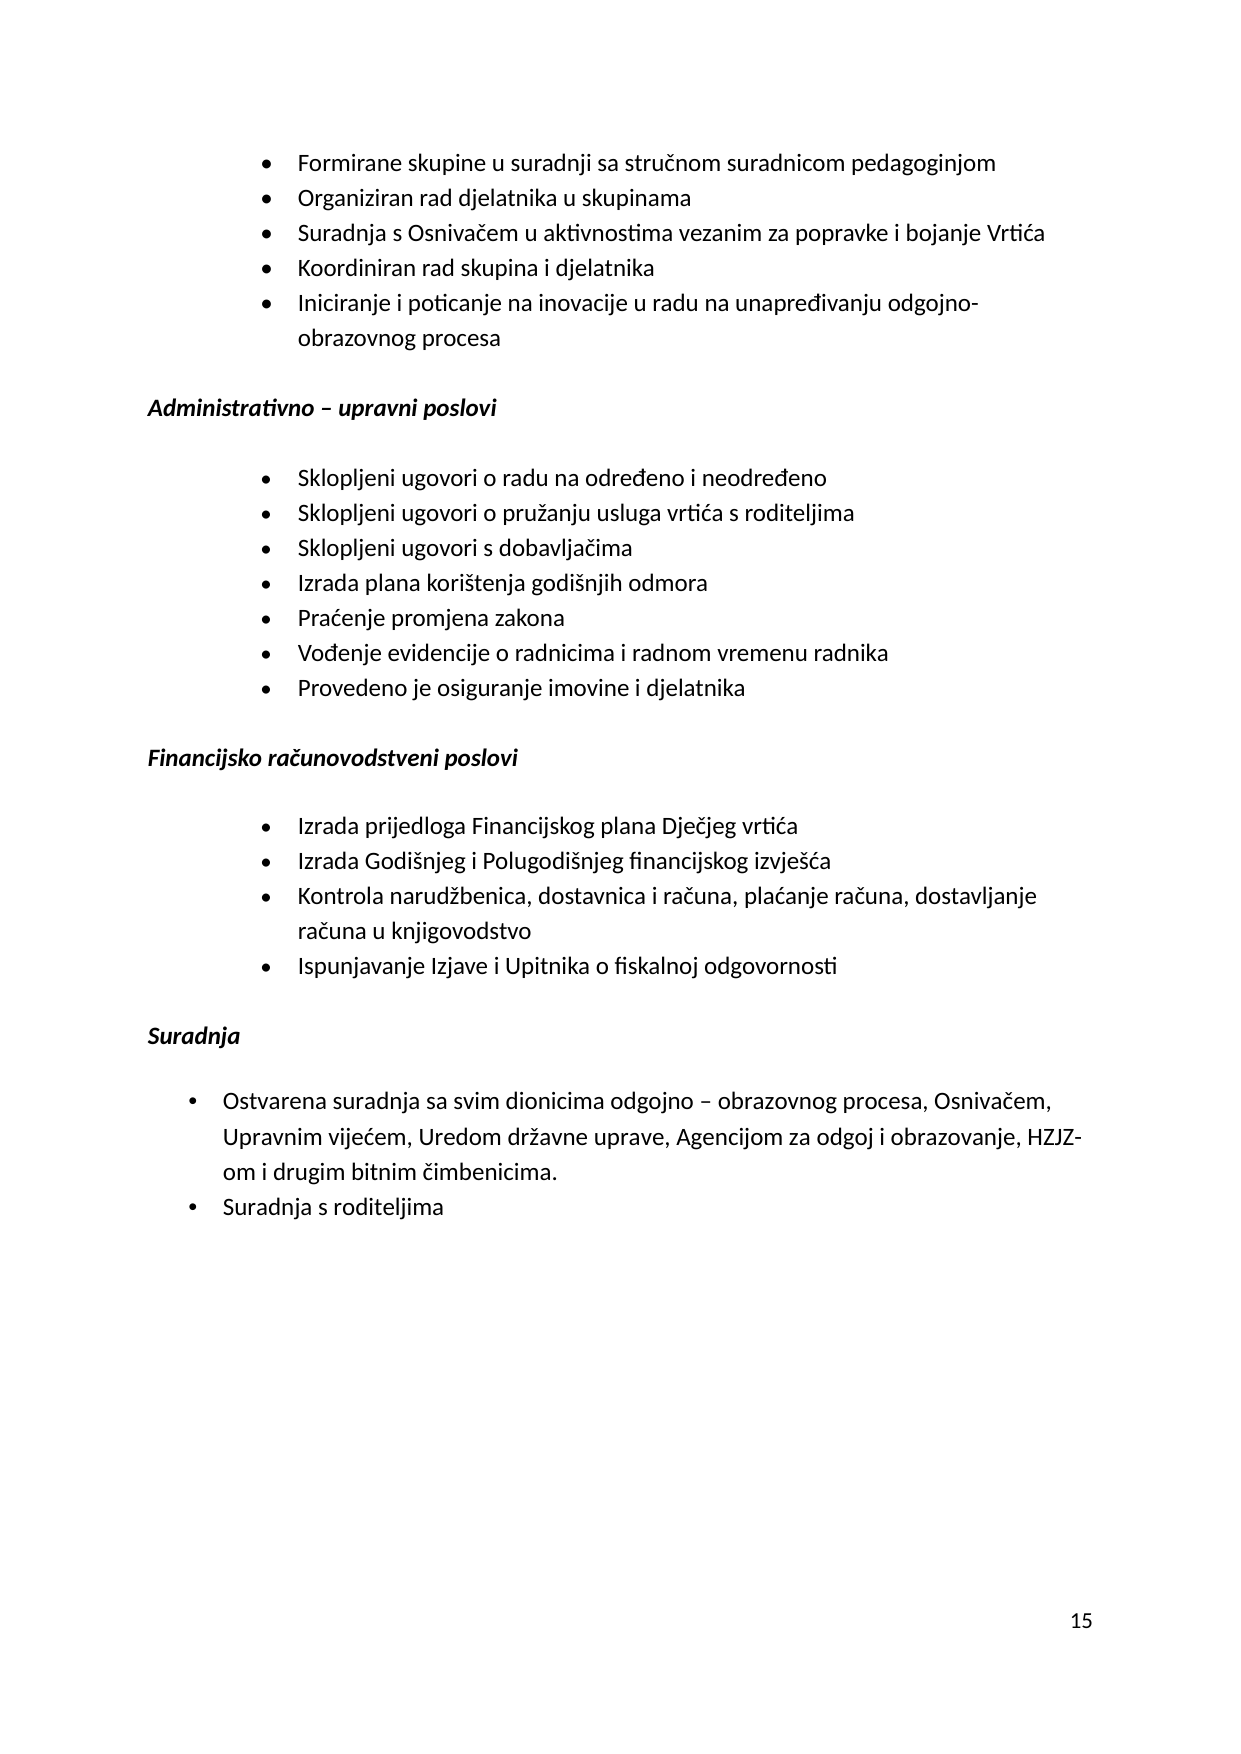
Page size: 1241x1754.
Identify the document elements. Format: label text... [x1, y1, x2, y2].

list Ostvarena suradnja sa svim dionicima odgojno – obrazovnog procesa, Osnivačem, Upravnim vijećem, Uredom državne uprave, Agencijom za odgoj i obrazovanje, HZJZ-om i drugim bitnim čimbenicima. [185, 1085, 1093, 1187]
list Formirane skupine u suradnji sa stručnom suradnicom pedagoginjom [260, 148, 1093, 178]
list Izrada plana korištenja godišnjih odmora [260, 568, 1093, 598]
list Provedeno je osiguranje imovine i djelatnika [260, 673, 1093, 703]
text Suradnja [148, 1020, 1093, 1050]
text Administrativno – upravni poslovi [148, 393, 1093, 423]
list Suradnja s roditeljima [185, 1192, 1093, 1223]
list Vođenje evidencije o radnicima i radnom vremenu radnika [260, 638, 1093, 668]
list Suradnja s Osnivačem u aktivnostima vezanim za popravke i bojanje Vrtića [260, 218, 1093, 248]
list Ispunjavanje Izjave i Upitnika o fiskalnoj odgovornosti [260, 950, 1093, 980]
list Koordiniran rad skupina i djelatnika [260, 253, 1093, 283]
list Organiziran rad djelatnika u skupinama [260, 183, 1093, 213]
list Izrada prijedloga Financijskog plana Dječjeg vrtića [260, 810, 1093, 840]
list Praćenje promjena zakona [260, 603, 1093, 633]
list Sklopljeni ugovori o radu na određeno i neodređeno [260, 463, 1093, 493]
list Izrada Godišnjeg i Polugodišnjeg financijskog izvješća [260, 845, 1093, 875]
text Financijsko računovodstveni poslovi [148, 743, 1093, 773]
list Sklopljeni ugovori s dobavljačima [260, 533, 1093, 563]
list Iniciranje i poticanje na inovacije u radu na unapređivanju odgojno-obrazovnog procesa [260, 288, 1093, 353]
list Sklopljeni ugovori o pružanju usluga vrtića s roditeljima [260, 498, 1093, 528]
list Kontrola narudžbenica, dostavnica i računa, plaćanje računa, dostavljanje računa u knjigovodstvo [260, 880, 1093, 945]
